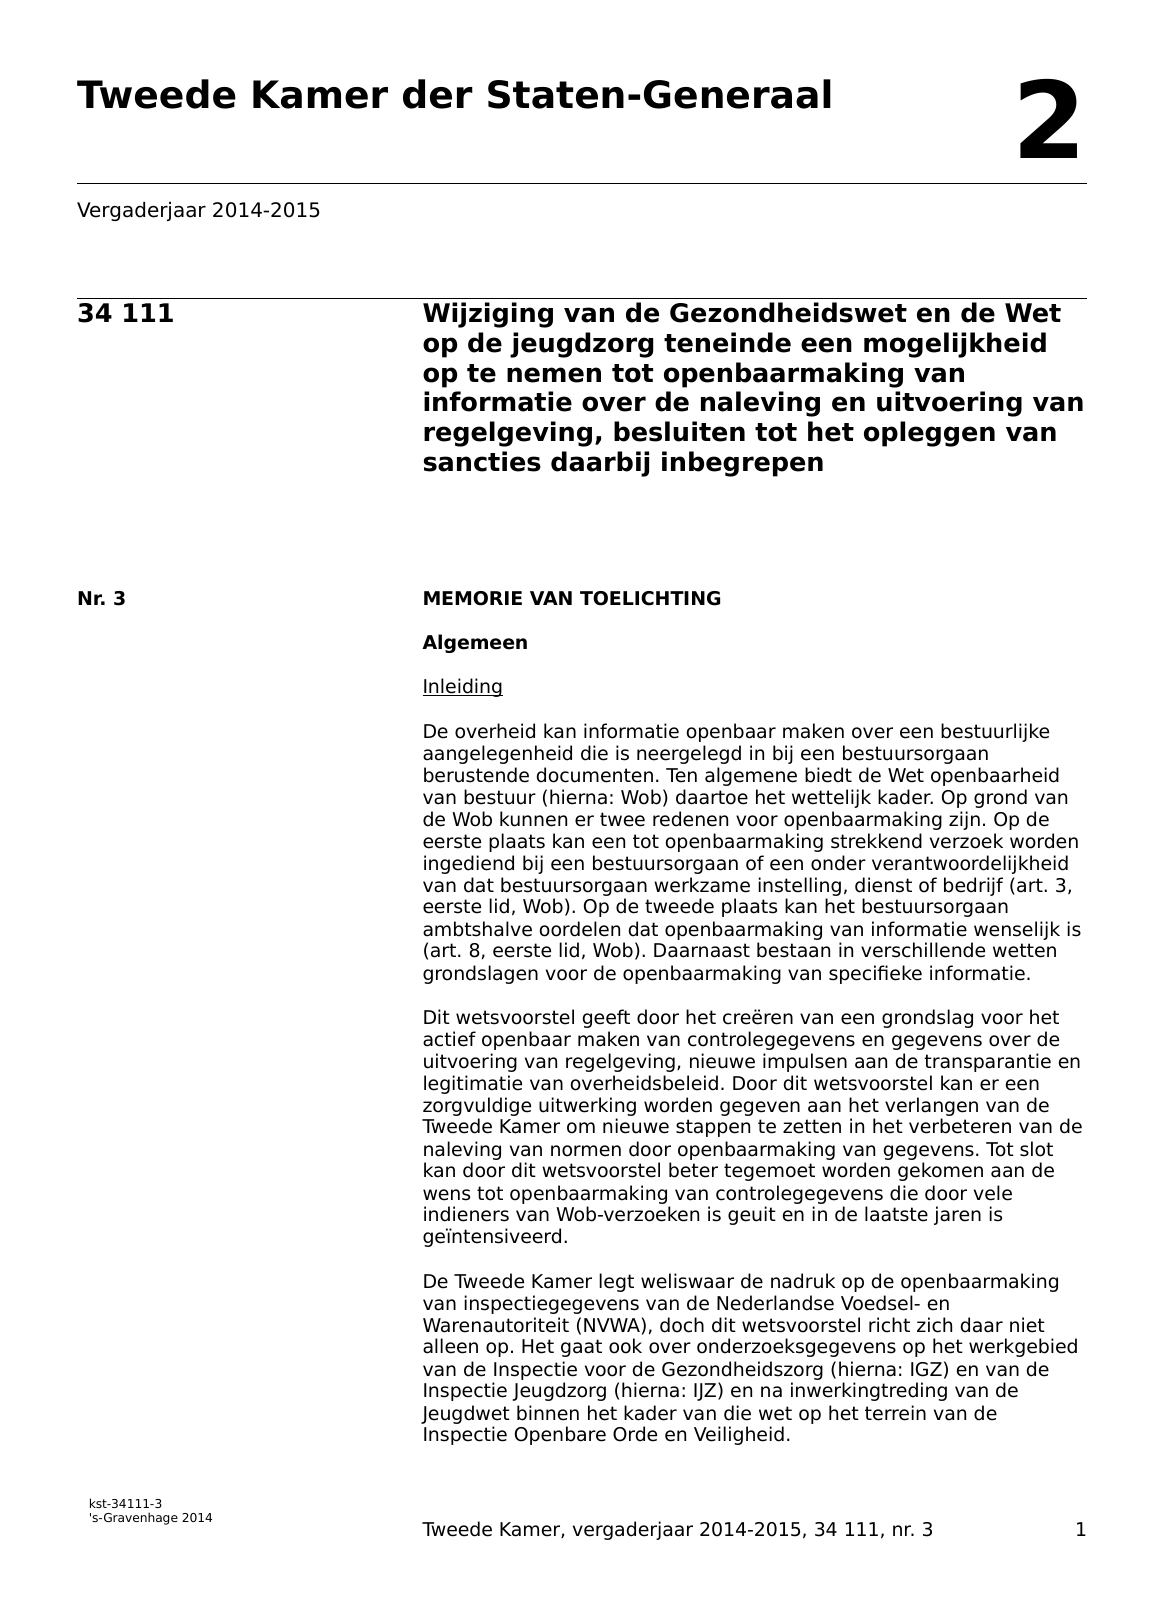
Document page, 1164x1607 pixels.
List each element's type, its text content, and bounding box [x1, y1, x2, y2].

subtitle Inleiding [422, 676, 1087, 698]
subtitle Algemeen [422, 632, 1087, 654]
text De Tweede Kamer legt weliswaar de nadruk op de openbaarmaking van inspectiegegevens van de Nederlandse Voedsel- en Warenautoriteit (NVWA), doch dit wetsvoorstel richt zich daar niet alleen op. Het gaat ook over onderzoeksgegevens op het werkgebied van de Inspectie voor de Gezondheidszorg (hierna: IGZ) en van de Inspectie Jeugdzorg (hierna: IJZ) en na inwerkingtreding van de Jeugdwet binnen het kader van die wet op het terrein van de Inspectie Openbare Orde en Veiligheid. [422, 1271, 1087, 1446]
text De overheid kan informatie openbaar maken over een bestuurlijke aangelegenheid die is neergelegd in bij een bestuursorgaan berustende documenten. Ten algemene biedt de Wet openbaarheid van bestuur (hierna: Wob) daartoe het wettelijk kader. Op grond van de Wob kunnen er twee redenen voor openbaarmaking zijn. Op de eerste plaats kan een tot openbaarmaking strekkend verzoek worden ingediend bij een bestuursorgaan of een onder verantwoordelijkheid van dat bestuursorgaan werkzame instelling, dienst of bedrijf (art. 3, eerste lid, Wob). Op de tweede plaats kan het bestuursorgaan ambtshalve oordelen dat openbaarmaking van informatie wenselijk is (art. 8, eerste lid, Wob). Daarnaast bestaan in verschillende wetten grondslagen voor de openbaarmaking van specifieke informatie. [422, 721, 1087, 984]
subtitle Nr. 3 MEMORIE VAN TOELICHTING [77, 588, 1087, 610]
text Dit wetsvoorstel geeft door het creëren van een grondslag voor het actief openbaar maken van controlegegevens en gegevens over de uitvoering van regelgeving, nieuwe impulsen aan de transparantie en legitimatie van overheidsbeleid. Door dit wetsvoorstel kan er een zorgvuldige uitwerking worden gegeven aan het verlangen van de Tweede Kamer om nieuwe stappen te zetten in het verbeteren van de naleving van normen door openbaarmaking van gegevens. Tot slot kan door dit wetsvoorstel beter tegemoet worden gekomen aan de wens tot openbaarmaking van controlegegevens die door vele indieners van Wob-verzoeken is geuit en in de laatste jaren is geïntensiveerd. [422, 1007, 1087, 1248]
table_header 2 [886, 59, 1087, 183]
table_header Tweede Kamer der Staten-Generaal [77, 59, 886, 183]
subtitle 34 111 Wijziging van de Gezondheidswet en de Wet op de jeugdzorg teneinde een mogelijkheid op te nemen tot openbaarmaking van informatie over de naleving en uitvoering van regelgeving, besluiten tot het opleggen van sancties daarbij inbegrepen [77, 299, 1087, 477]
table_cell Vergaderjaar 2014-2015 [77, 184, 1087, 298]
text 's-Gravenhage 2014 [88, 1511, 323, 1525]
text kst-34111-3 [88, 1497, 323, 1511]
